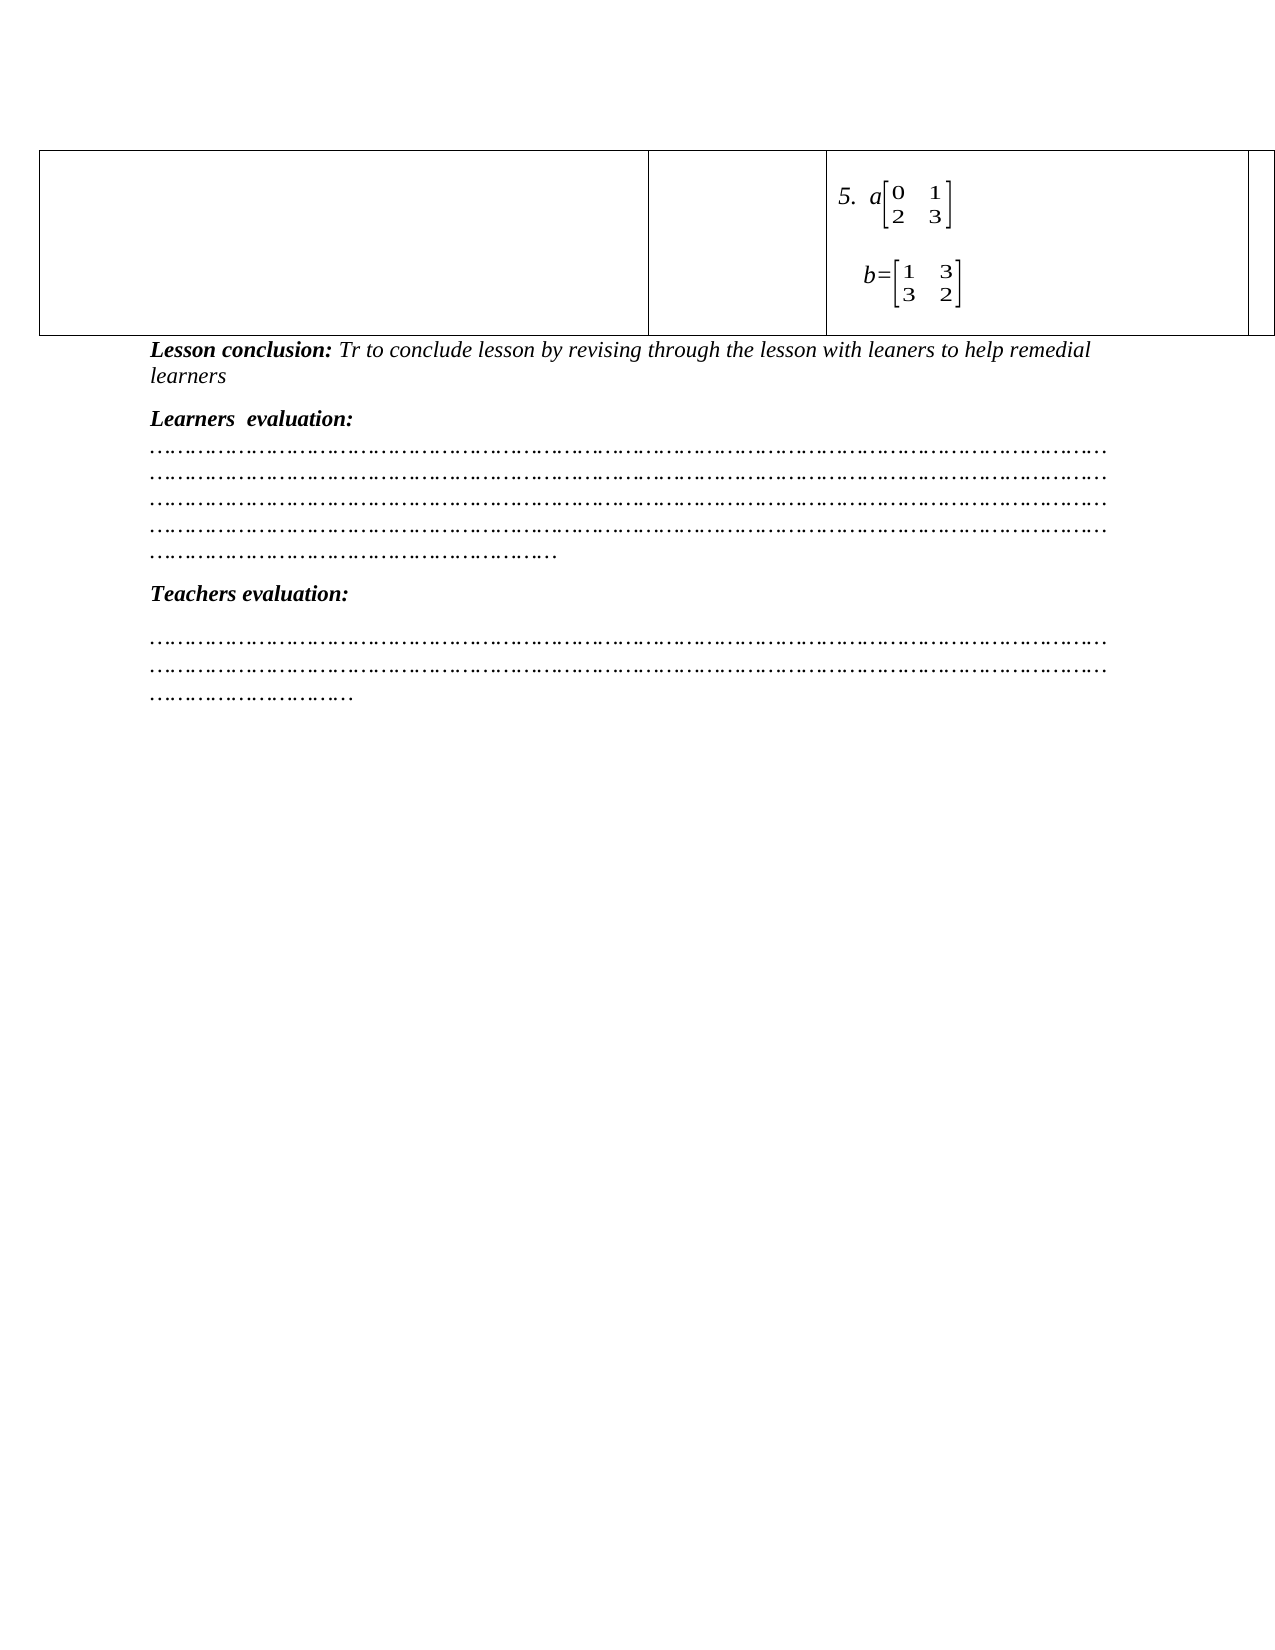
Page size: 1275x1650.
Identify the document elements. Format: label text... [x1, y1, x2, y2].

table_cell [1249, 151, 1274, 335]
text Lesson conclusion: Tr to conclude lesson by revising through the lesson with leaners to help remedial learners [150, 336, 1125, 389]
text Teachers evaluation: [150, 580, 1125, 606]
text …………………………………………………………………………………………………………………………………………………………………………………………………………………………………………………………………………………… [150, 623, 1125, 706]
table_cell Learners to listen attentively and ask questions Learners to write the example in their exercise books Learners to listen attentively and ask questions Learners to write the exercise in their exercise books EXPECTED ANSWERS 1a.=adj.A= b.=adj.B= c.= d.= e.=adj.E= f.= 2. a.Adj.A b.Adj.B= c.Adj.C= 3. a. = b.= 4. ,det=-2 b.,det=-7 5. a b= [827, 151, 1248, 335]
table_cell [649, 151, 826, 335]
text Learners evaluation: ………………………………………………………………………………………………………………………………………………………………………………………………………………………………………………………………………………………………………………………………………………………………………………………………………………………………………………………………………………………………………………………………………………………………………… [150, 405, 1125, 563]
table_cell THE ADJOINT OF A 2 BY 2 MATRIX The adjoint of matrix A(indicated by adj.A) is the matrix that is formed by Interchanging (swapping ) the elements of the leading diagonal Changing the sign of the element of the trailing diagonal If A= then adj.A= Example If A=,give adj.A SOLUTION A= ,Adj= EXERCISE 1.Write down the adjoint of each matrix a. b. c. d. e. f. 2.Matrix A,B and C are given below A= B= C=.Find the following Adj.A Adj.B Adj.C 3..Write down the adjoint of each matrix a. b. 4.Find the determinant of each matrix in question 4 5.Give the transpose of each matrix in question 4 [40, 151, 648, 335]
